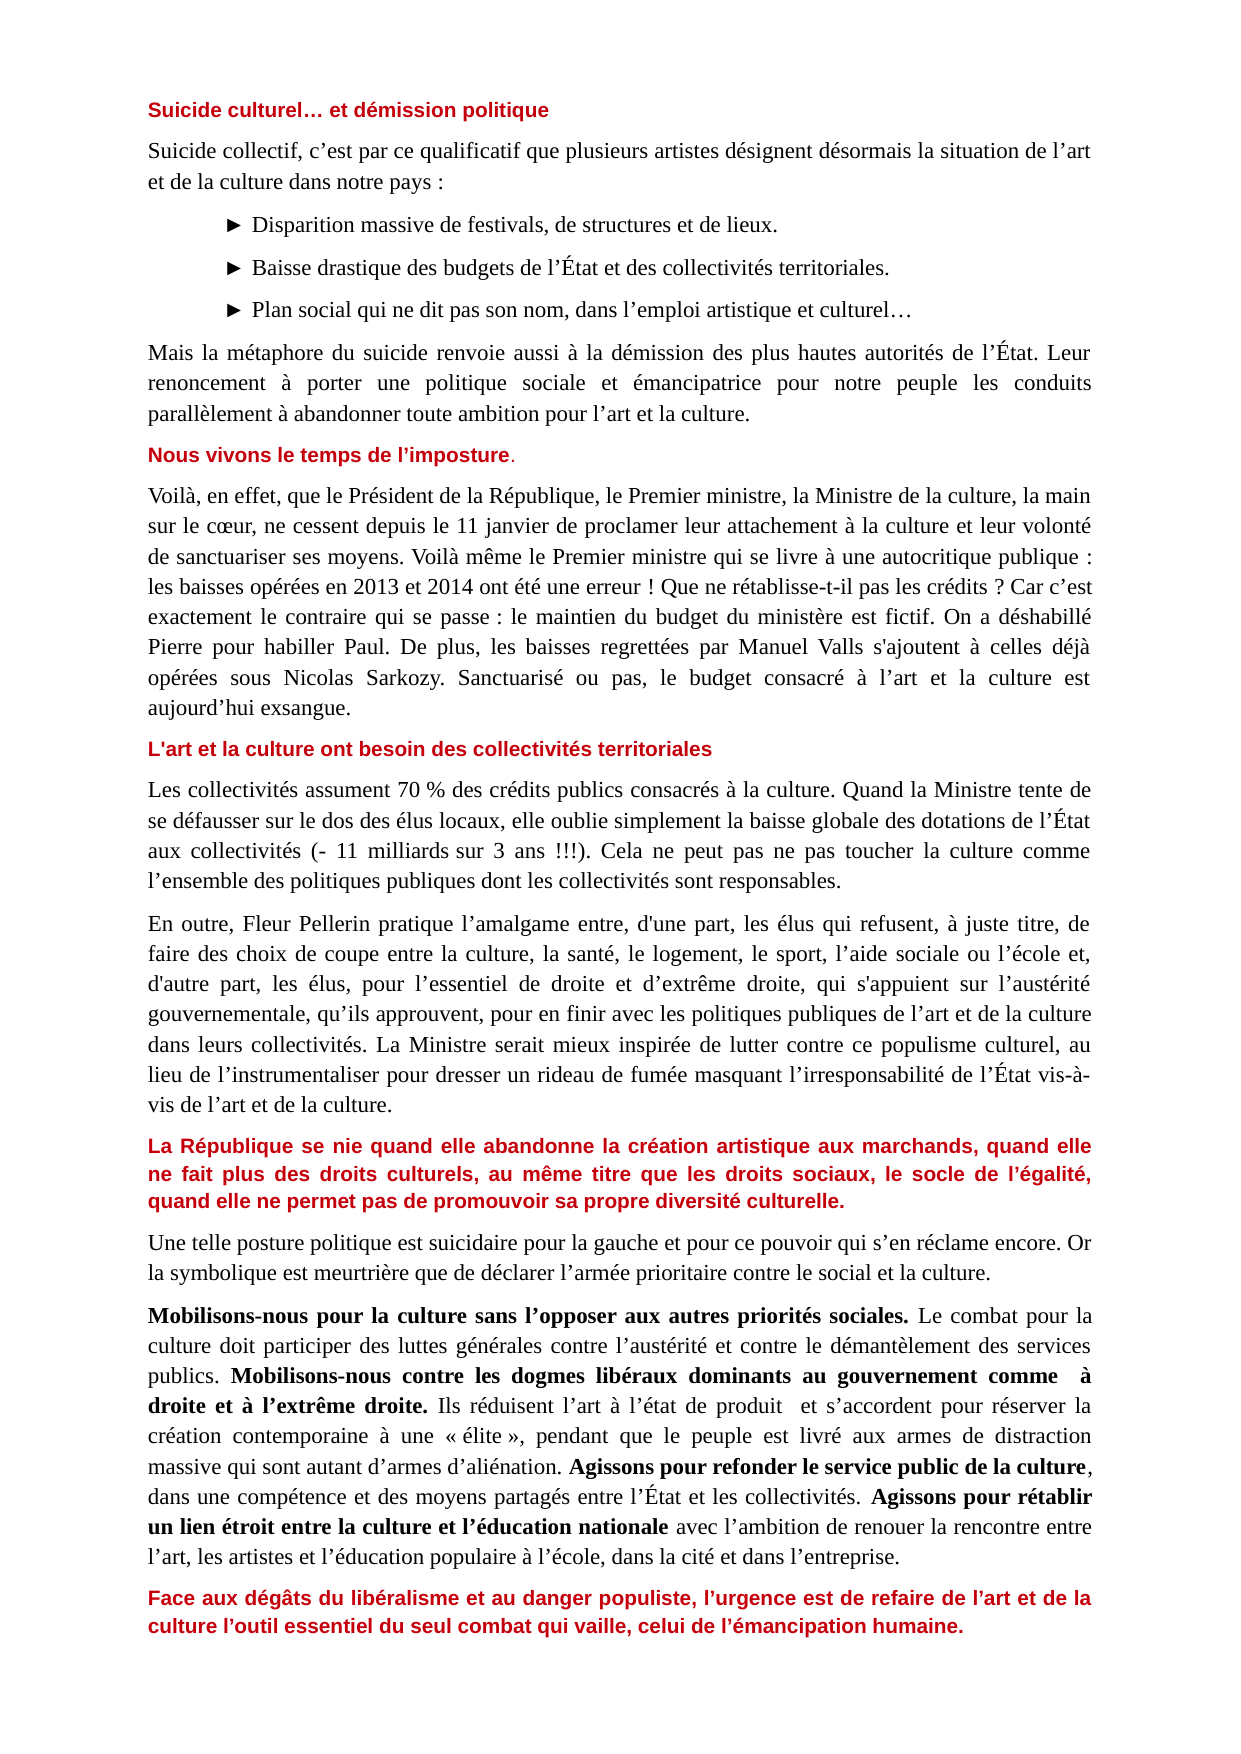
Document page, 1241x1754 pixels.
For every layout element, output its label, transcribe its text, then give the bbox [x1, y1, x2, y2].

text Les collectivités assument 70 % des crédits publics consacrés à la culture. Quand la Ministre tente de se défausser sur le dos des élus locaux, elle oublie simplement la baisse globale des dotations de l’État aux collectivités (- 11 milliards sur 3 ans !!!). Cela ne peut pas ne pas toucher la culture comme l’ensemble des politiques publiques dont les collectivités sont responsables. [148, 777, 1093, 893]
text Face aux dégâts du libéralisme et au danger populiste, l’urgence est de refaire de l’art et de la culture l’outil essentiel du seul combat qui vaille, celui de l’émancipation humaine. [148, 1586, 1093, 1638]
text En outre, Fleur Pellerin pratique l’amalgame entre, d'une part, les élus qui refusent, à juste titre, de faire des choix de coupe entre la culture, la santé, le logement, le sport, l’aide sociale ou l’école et, d'autre part, les élus, pour l’essentiel de droite et d’extrême droite, qui s'appuient sur l’austérité gouvernementale, qu’ils approuvent, pour en finir avec les politiques publiques de l’art et de la culture dans leurs collectivités. La Ministre serait mieux inspirée de lutter contre ce populisme culturel, au lieu de l’instrumentaliser pour dresser un rideau de fumée masquant l’irresponsabilité de l’État vis-à-vis de l’art et de la culture. [148, 910, 1093, 1117]
list ► Plan social qui ne dit pas son nom, dans l’emploi artistique et culturel… [223, 296, 1093, 323]
text Mais la métaphore du suicide renvoie aussi à la démission des plus hautes autorités de l’État. Leur renoncement à porter une politique sociale et émancipatrice pour notre peuple les conduits parallèlement à abandonner toute ambition pour l’art et la culture. [148, 339, 1093, 426]
text Nous vivons le temps de l’imposture. [148, 442, 1093, 466]
text Voilà, en effet, que le Président de la République, le Premier ministre, la Ministre de la culture, la main sur le cœur, ne cessent depuis le 11 janvier de proclamer leur attachement à la culture et leur volonté de sanctuariser ses moyens. Voilà même le Premier ministre qui se livre à une autocritique publique : les baisses opérées en 2013 et 2014 ont été une erreur ! Que ne rétablisse-t-il pas les crédits ? Car c’est exactement le contraire qui se passe : le maintien du budget du ministère est fictif. On a déshabillé Pierre pour habiller Paul. De plus, les baisses regrettées par Manuel Valls s'ajoutent à celles déjà opérées sous Nicolas Sarkozy. Sanctuarisé ou pas, le budget consacré à l’art et la culture est aujourd’hui exsangue. [148, 482, 1093, 720]
text Mobilisons-nous pour la culture sans l’opposer aux autres priorités sociales. Le combat pour la culture doit participer des luttes générales contre l’austérité et contre le démantèlement des services publics. Mobilisons-nous contre les dogmes libéraux dominants au gouvernement comme à droite et à l’extrême droite. Ils réduisent l’art à l’état de produit et s’accordent pour réserver la création contemporaine à une « élite », pendant que le peuple est livré aux armes de distraction massive qui sont autant d’armes d’aliénation. Agissons pour refonder le service public de la culture, dans une compétence et des moyens partagés entre l’État et les collectivités. Agissons pour rétablir un lien étroit entre la culture et l’éducation nationale avec l’ambition de renouer la rencontre entre l’art, les artistes et l’éducation populaire à l’école, dans la cité et dans l’entreprise. [148, 1302, 1093, 1570]
text Suicide collectif, c’est par ce qualificatif que plusieurs artistes désignent désormais la situation de l’art et de la culture dans notre pays : [148, 138, 1093, 194]
text La République se nie quand elle abandonne la création artistique aux marchands, quand elle ne fait plus des droits culturels, au même titre que les droits sociaux, le socle de l’égalité, quand elle ne permet pas de promouvoir sa propre diversité culturelle. [148, 1134, 1093, 1213]
list ► Baisse drastique des budgets de l’État et des collectivités territoriales. [223, 253, 1093, 280]
text L'art et la culture ont besoin des collectivités territoriales [148, 737, 1093, 761]
list ► Disparition massive de festivals, de structures et de lieux. [223, 211, 1093, 237]
text Une telle posture politique est suicidaire pour la gauche et pour ce pouvoir qui s’en réclame encore. Or la symbolique est meurtrière que de déclarer l’armée prioritaire contre le social et la culture. [148, 1229, 1093, 1285]
text Suicide culturel… et démission politique [148, 98, 809, 122]
